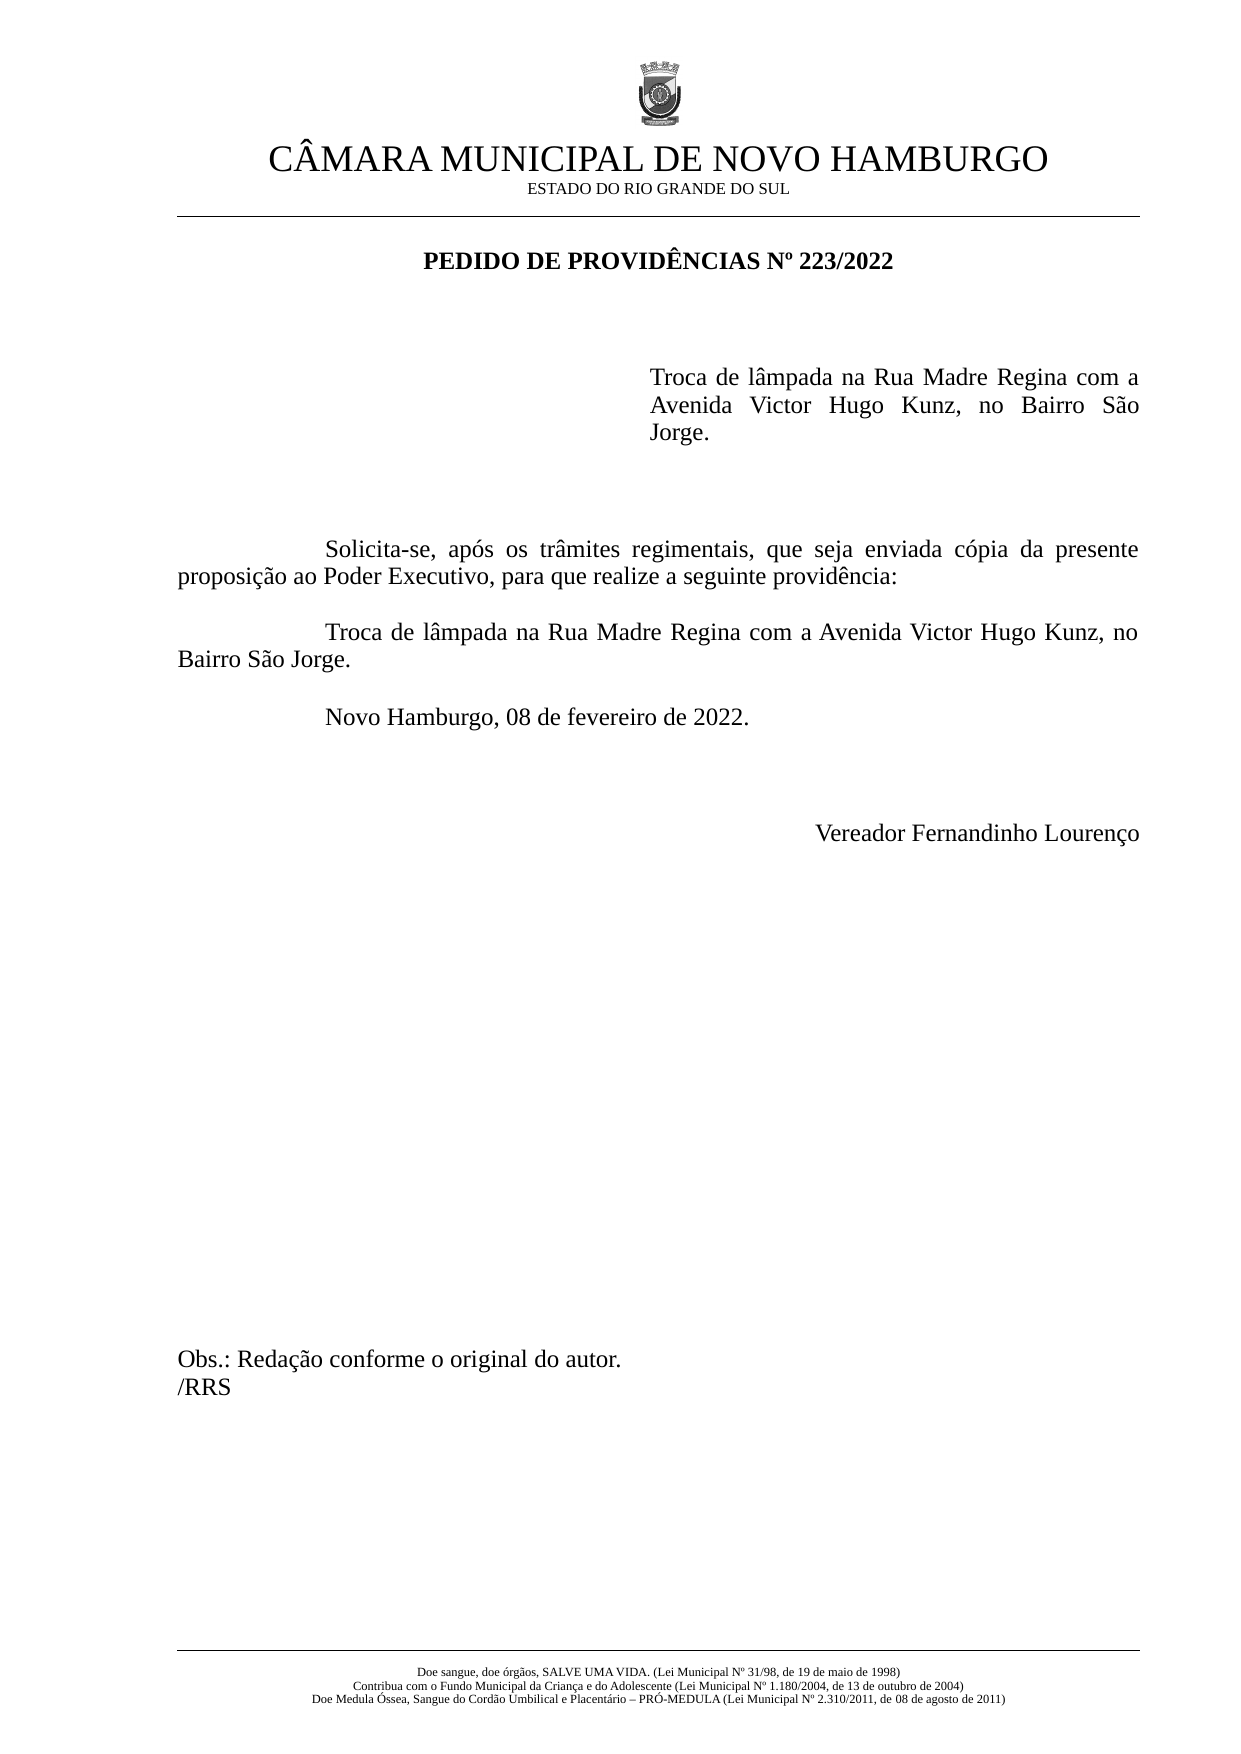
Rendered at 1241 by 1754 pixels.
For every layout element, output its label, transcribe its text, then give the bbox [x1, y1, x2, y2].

list Troca de lâmpada na Rua Madre Regina com a Avenida Victor Hugo Kunz, no Bairro São Jorge. [177, 618, 1140, 673]
list Troca de lâmpada na Rua Madre Regina com a Avenida Victor Hugo Kunz, no Bairro São Jorge. [649, 363, 1140, 446]
text Obs.: Redação conforme o original do autor. [177, 1345, 1140, 1373]
text /RRS [177, 1373, 1140, 1401]
text PEDIDO DE PROVIDÊNCIAS Nº 223/2022 [177, 247, 1140, 274]
text Novo Hamburgo, 08 de fevereiro de 2022. [177, 703, 1140, 730]
text Solicita-se, após os trâmites regimentais, que seja enviada cópia da presente proposição ao Poder Executivo, para que realize a seguinte providência: [177, 535, 1140, 590]
text Vereador Fernandinho Lourenço [649, 819, 1140, 847]
